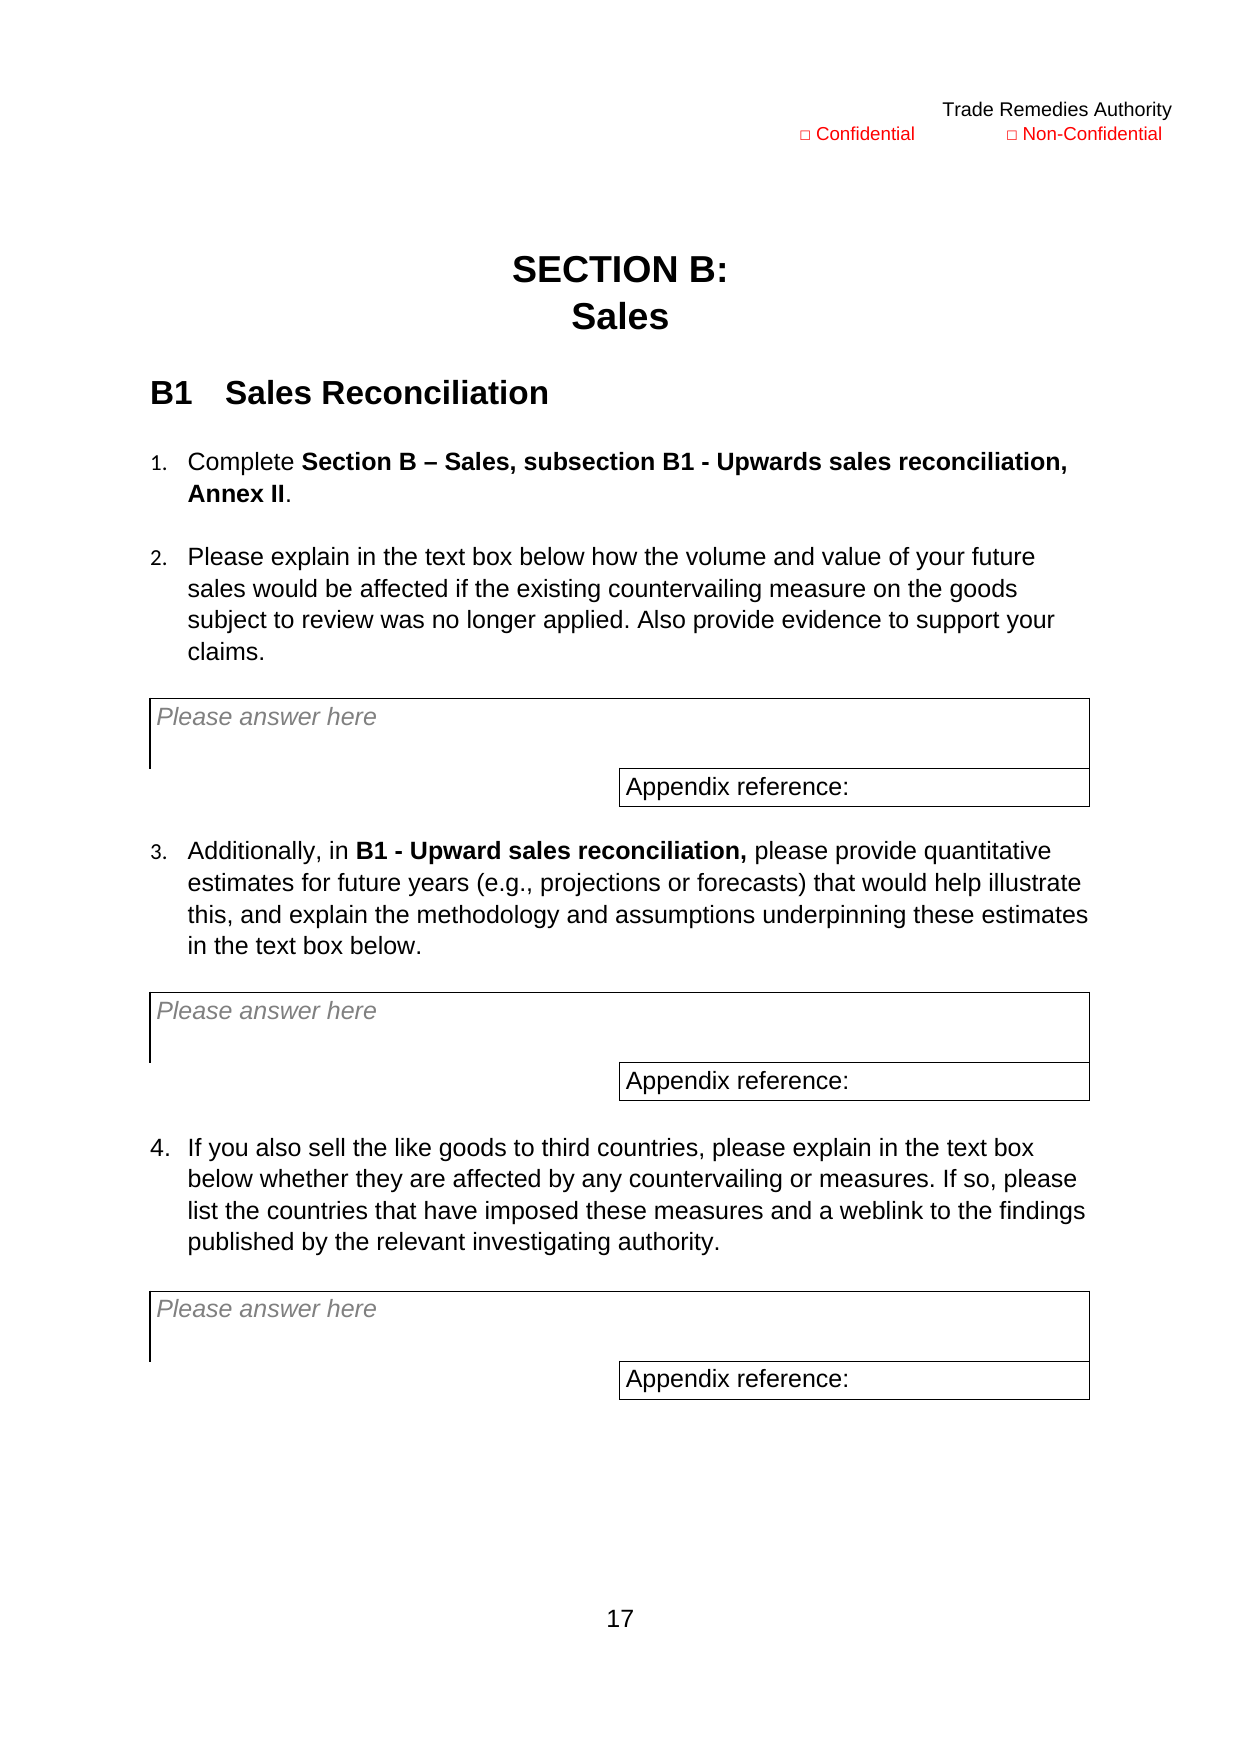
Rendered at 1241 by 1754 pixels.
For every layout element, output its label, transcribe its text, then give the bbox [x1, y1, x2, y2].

table_cell [150, 1063, 619, 1100]
table_cell Appendix reference: [620, 769, 1089, 806]
table_cell [150, 769, 619, 806]
table_cell Appendix reference: [620, 1063, 1089, 1100]
table_header Please answer here [151, 993, 1089, 1062]
list Additionally, in B1 - Upward sales reconciliation, please provide quantitative estimates for future years (e.g., projections or forecasts) that would help illustrate this, and explain the methodology and assumptions underpinning these estimates in the text box below. [150, 836, 1090, 960]
subtitle B1 Sales Reconciliation [150, 373, 1090, 412]
table_cell Appendix reference: [620, 1362, 1089, 1399]
subtitle SECTION B: Sales [150, 247, 1090, 337]
table_header Please answer here [151, 699, 1089, 768]
list If you also sell the like goods to third countries, please explain in the text box below whether they are affected by any countervailing or measures. If so, please list the countries that have imposed these measures and a weblink to the findings published by the relevant investigating authority. [150, 1133, 1090, 1256]
list Complete Section B – Sales, subsection B1 - Upwards sales reconciliation, Annex II. [150, 447, 1090, 508]
table_header Please answer here [151, 1292, 1089, 1361]
list Please explain in the text box below how the volume and value of your future sales would be affected if the existing countervailing measure on the goods subject to review was no longer applied. Also provide evidence to support your claims. [150, 542, 1090, 666]
table_cell [150, 1362, 619, 1399]
